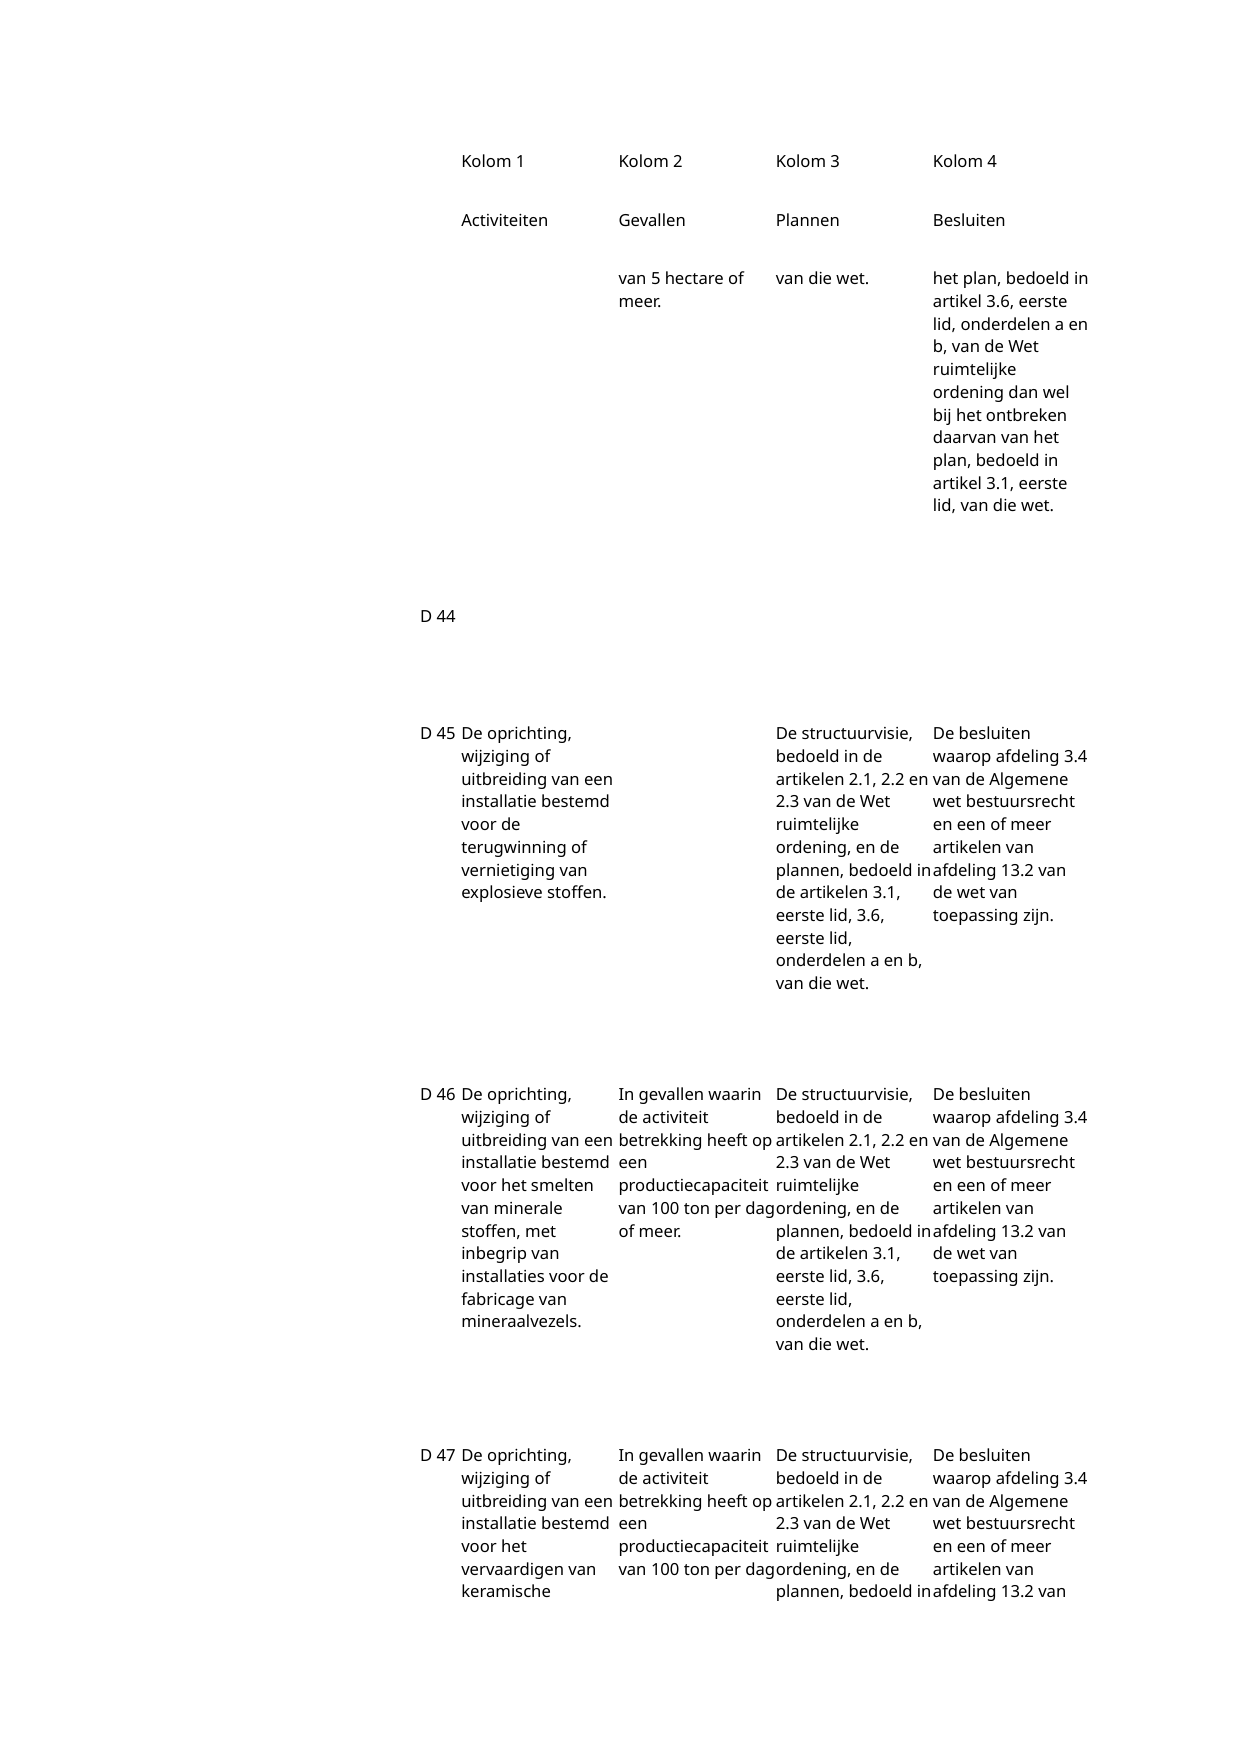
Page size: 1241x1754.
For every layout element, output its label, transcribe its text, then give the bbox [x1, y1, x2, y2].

table_cell [933, 1025, 1090, 1083]
table_cell De oprichting, wijziging of uitbreiding van een installatie bestemd voor het vervaardigen van keramische [461, 1444, 618, 1603]
table_cell [776, 1025, 933, 1083]
table_cell De structuurvisie, bedoeld in de artikelen 2.1, 2.2 en 2.3 van de Wet ruimtelijke ordening, en de plannen, bedoeld in de artikelen 3.1, eerste lid, 3.6, eerste lid, onderdelen a en b, van die wet. [776, 1083, 933, 1385]
table_cell D 46 [420, 1083, 461, 1385]
table_cell [618, 722, 776, 1024]
table_cell D 45 [420, 722, 461, 1024]
table_header Kolom 1 [461, 150, 618, 208]
table_cell van die wet. [776, 267, 933, 547]
table_cell [461, 1385, 618, 1444]
table_cell [420, 209, 461, 267]
table_cell [618, 547, 776, 605]
table_cell [933, 547, 1090, 605]
table_cell Activiteiten [461, 209, 618, 267]
table_cell D 47 [420, 1444, 461, 1603]
table_cell het plan, bedoeld in artikel 3.6, eerste lid, onderdelen a en b, van de Wet ruimtelijke ordening dan wel bij het ontbreken daarvan van het plan, bedoeld in artikel 3.1, eerste lid, van die wet. [933, 267, 1090, 547]
table_cell [618, 1385, 776, 1444]
table_cell [461, 547, 618, 605]
table_cell [933, 664, 1090, 722]
table_header [420, 150, 461, 208]
table_cell [933, 1385, 1090, 1444]
table_cell [618, 664, 776, 722]
table_cell [618, 605, 776, 663]
table_cell [420, 1385, 461, 1444]
table_cell Besluiten [933, 209, 1090, 267]
table_cell D 44 [420, 605, 461, 663]
table_cell [461, 267, 618, 547]
table_cell van 5 hectare of meer. [618, 267, 776, 547]
table_header Kolom 3 [776, 150, 933, 208]
table_cell De structuurvisie, bedoeld in de artikelen 2.1, 2.2 en 2.3 van de Wet ruimtelijke ordening, en de plannen, bedoeld in [776, 1444, 933, 1603]
table_cell [776, 1385, 933, 1444]
table_cell [461, 605, 618, 663]
table_header Kolom 4 [933, 150, 1090, 208]
table_cell In gevallen waarin de activiteit betrekking heeft op een productiecapaciteit van 100 ton per dag of meer. [618, 1083, 776, 1385]
table_cell [461, 1025, 618, 1083]
table_cell De besluiten waarop afdeling 3.4 van de Algemene wet bestuursrecht en een of meer artikelen van afdeling 13.2 van de wet van toepassing zijn. [933, 1083, 1090, 1385]
table_cell De besluiten waarop afdeling 3.4 van de Algemene wet bestuursrecht en een of meer artikelen van afdeling 13.2 van de wet van toepassing zijn. [933, 722, 1090, 1024]
table_cell [776, 605, 933, 663]
table_cell [618, 1025, 776, 1083]
table_cell [776, 547, 933, 605]
table_cell [420, 267, 461, 547]
table_cell De structuurvisie, bedoeld in de artikelen 2.1, 2.2 en 2.3 van de Wet ruimtelijke ordening, en de plannen, bedoeld in de artikelen 3.1, eerste lid, 3.6, eerste lid, onderdelen a en b, van die wet. [776, 722, 933, 1024]
table_cell [461, 664, 618, 722]
table_header Kolom 2 [618, 150, 776, 208]
table_cell De oprichting, wijziging of uitbreiding van een installatie bestemd voor de terugwinning of vernietiging van explosieve stoffen. [461, 722, 618, 1024]
table_cell In gevallen waarin de activiteit betrekking heeft op een productiecapaciteit van 100 ton per dag [618, 1444, 776, 1603]
table_cell [420, 1025, 461, 1083]
table_cell Gevallen [618, 209, 776, 267]
table_cell De oprichting, wijziging of uitbreiding van een installatie bestemd voor het smelten van minerale stoffen, met inbegrip van installaties voor de fabricage van mineraalvezels. [461, 1083, 618, 1385]
table_cell De besluiten waarop afdeling 3.4 van de Algemene wet bestuursrecht en een of meer artikelen van afdeling 13.2 van [933, 1444, 1090, 1603]
table_cell [776, 664, 933, 722]
table_cell [420, 547, 461, 605]
table_cell [933, 605, 1090, 663]
table_cell [420, 664, 461, 722]
table_cell Plannen [776, 209, 933, 267]
